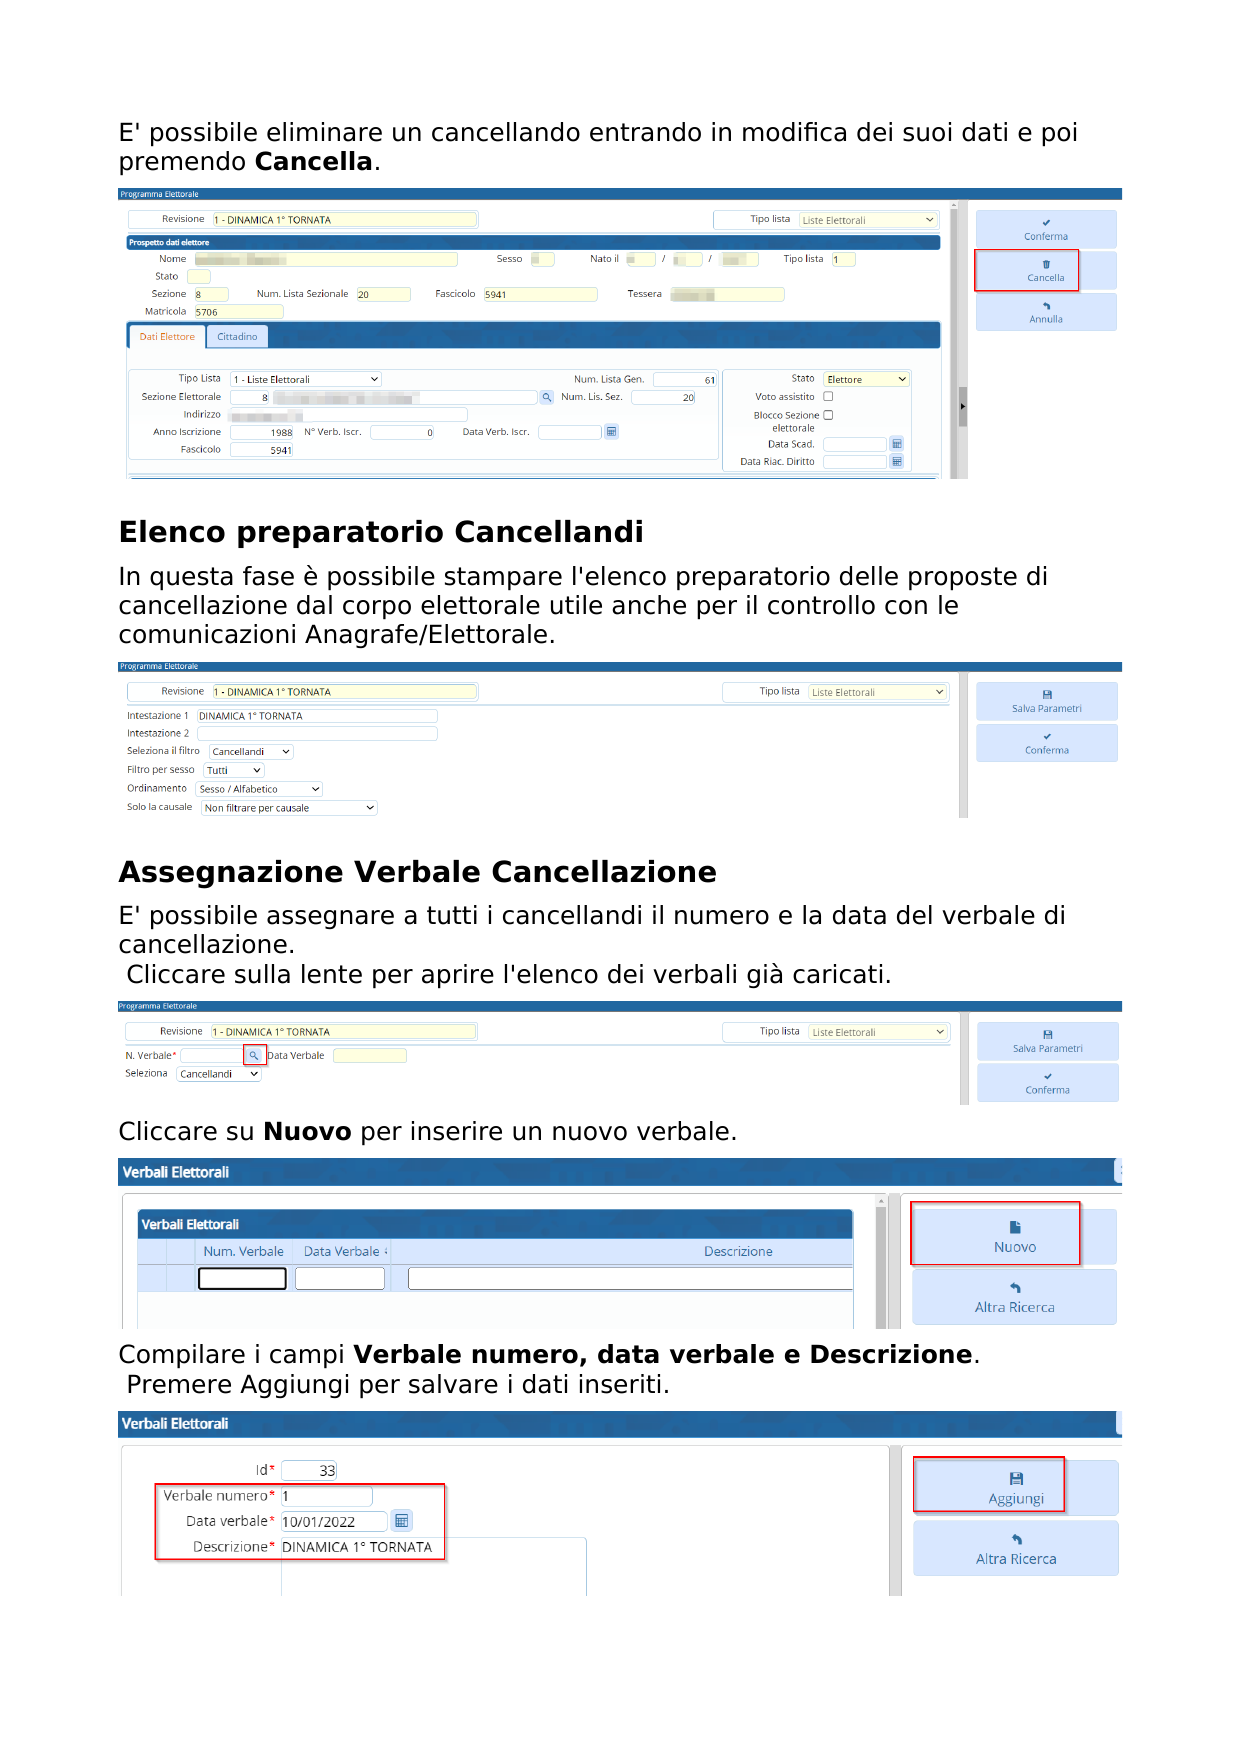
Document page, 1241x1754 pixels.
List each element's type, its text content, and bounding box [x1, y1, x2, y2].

picture [118, 1411, 1123, 1596]
text E' possibile assegnare a tutti i cancellandi il numero e la data del verbale di cancellazione. Cliccare sulla lente per aprire l'elenco dei verbali già caricati. [118, 901, 1122, 989]
picture [118, 188, 1123, 479]
subtitle Assegnazione Verbale Cancellazione [118, 855, 1122, 889]
picture [118, 1158, 1123, 1329]
text In questa fase è possibile stampare l'elenco preparatorio delle proposte di cancellazione dal corpo elettorale utile anche per il controllo con le comunicazioni Anagrafe/Elettorale. [118, 562, 1122, 649]
text Compilare i campi Verbale numero, data verbale e Descrizione. Premere Aggiungi per salvare i dati inseriti. [118, 1341, 1122, 1399]
picture [118, 662, 1123, 818]
text E' possibile eliminare un cancellando entrando in modifica dei suoi dati e poi premendo Cancella. [118, 118, 1122, 176]
text Cliccare su Nuovo per inserire un nuovo verbale. [118, 1117, 1122, 1146]
picture [118, 1001, 1123, 1105]
subtitle Elenco preparatorio Cancellandi [118, 516, 1122, 549]
